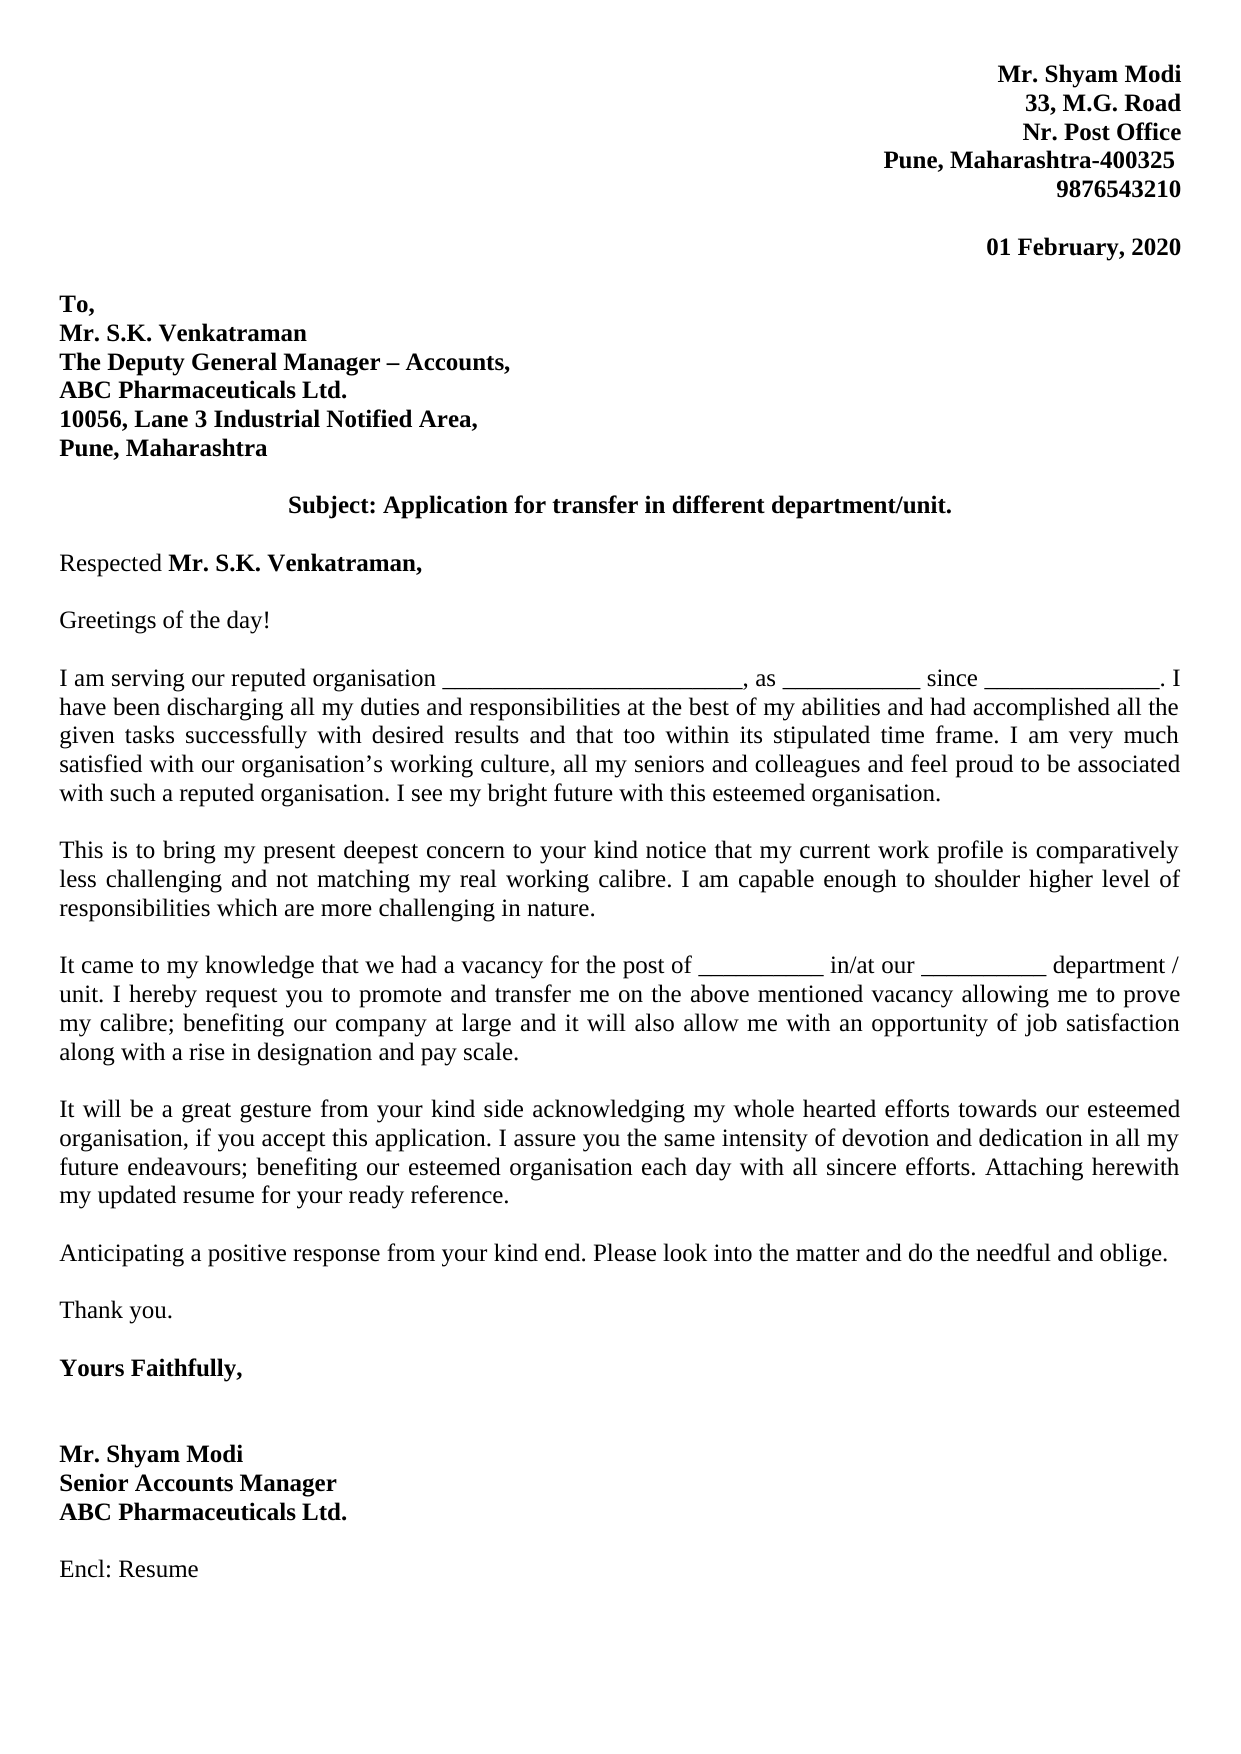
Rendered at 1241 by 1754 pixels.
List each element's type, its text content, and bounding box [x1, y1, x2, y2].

text 01 February, 2020 [59, 232, 1181, 260]
text ABC Pharmaceuticals Ltd. [59, 375, 1181, 404]
text Mr. Shyam Modi [59, 1439, 1181, 1468]
text Mr. S.K. Venkatraman [59, 318, 1181, 347]
text Respected Mr. S.K. Venkatraman, [59, 548, 1181, 577]
text Thank you. [59, 1295, 1181, 1324]
text This is to bring my present deepest concern to your kind notice that my current work profile is comparatively less challenging and not matching my real working calibre. I am capable enough to shoulder higher level of responsibilities which are more challenging in nature. [59, 835, 1181, 922]
text To, [59, 289, 1181, 318]
text 10056, Lane 3 Industrial Notified Area, [59, 404, 1181, 433]
text Greetings of the day! [59, 605, 1181, 634]
text Pune, Maharashtra-400325 [59, 145, 1181, 174]
text 9876543210 [59, 174, 1181, 203]
text Nr. Post Office [59, 117, 1181, 145]
text It will be a great gesture from your kind side acknowledging my whole hearted efforts towards our esteemed organisation, if you accept this application. I assure you the same intensity of devotion and dedication in all my future endeavours; benefiting our esteemed organisation each day with all sincere efforts. Attaching herewith my updated resume for your ready reference. [59, 1094, 1181, 1209]
text 33, M.G. Road [59, 88, 1181, 117]
text Yours Faithfully, [59, 1353, 1181, 1382]
text The Deputy General Manager – Accounts, [59, 347, 1181, 375]
text Subject: Application for transfer in different department/unit. [59, 490, 1181, 519]
text Pune, Maharashtra [59, 433, 1181, 462]
text Anticipating a positive response from your kind end. Please look into the matter and do the needful and oblige. [59, 1238, 1181, 1267]
text Encl: Resume [59, 1554, 1181, 1583]
text Mr. Shyam Modi [59, 59, 1181, 88]
text I am serving our reputed organisation ________________________, as ___________ since ______________. I have been discharging all my duties and responsibilities at the best of my abilities and had accomplished all the given tasks successfully with desired results and that too within its stipulated time frame. I am very much satisfied with our organisation’s working culture, all my seniors and colleagues and feel proud to be associated with such a reputed organisation. I see my bright future with this esteemed organisation. [59, 663, 1181, 807]
text It came to my knowledge that we had a vacancy for the post of __________ in/at our __________ department / unit. I hereby request you to promote and transfer me on the above mentioned vacancy allowing me to prove my calibre; benefiting our company at large and it will also allow me with an opportunity of job satisfaction along with a rise in designation and pay scale. [59, 950, 1181, 1065]
text ABC Pharmaceuticals Ltd. [59, 1497, 1181, 1525]
text Senior Accounts Manager [59, 1468, 1181, 1497]
